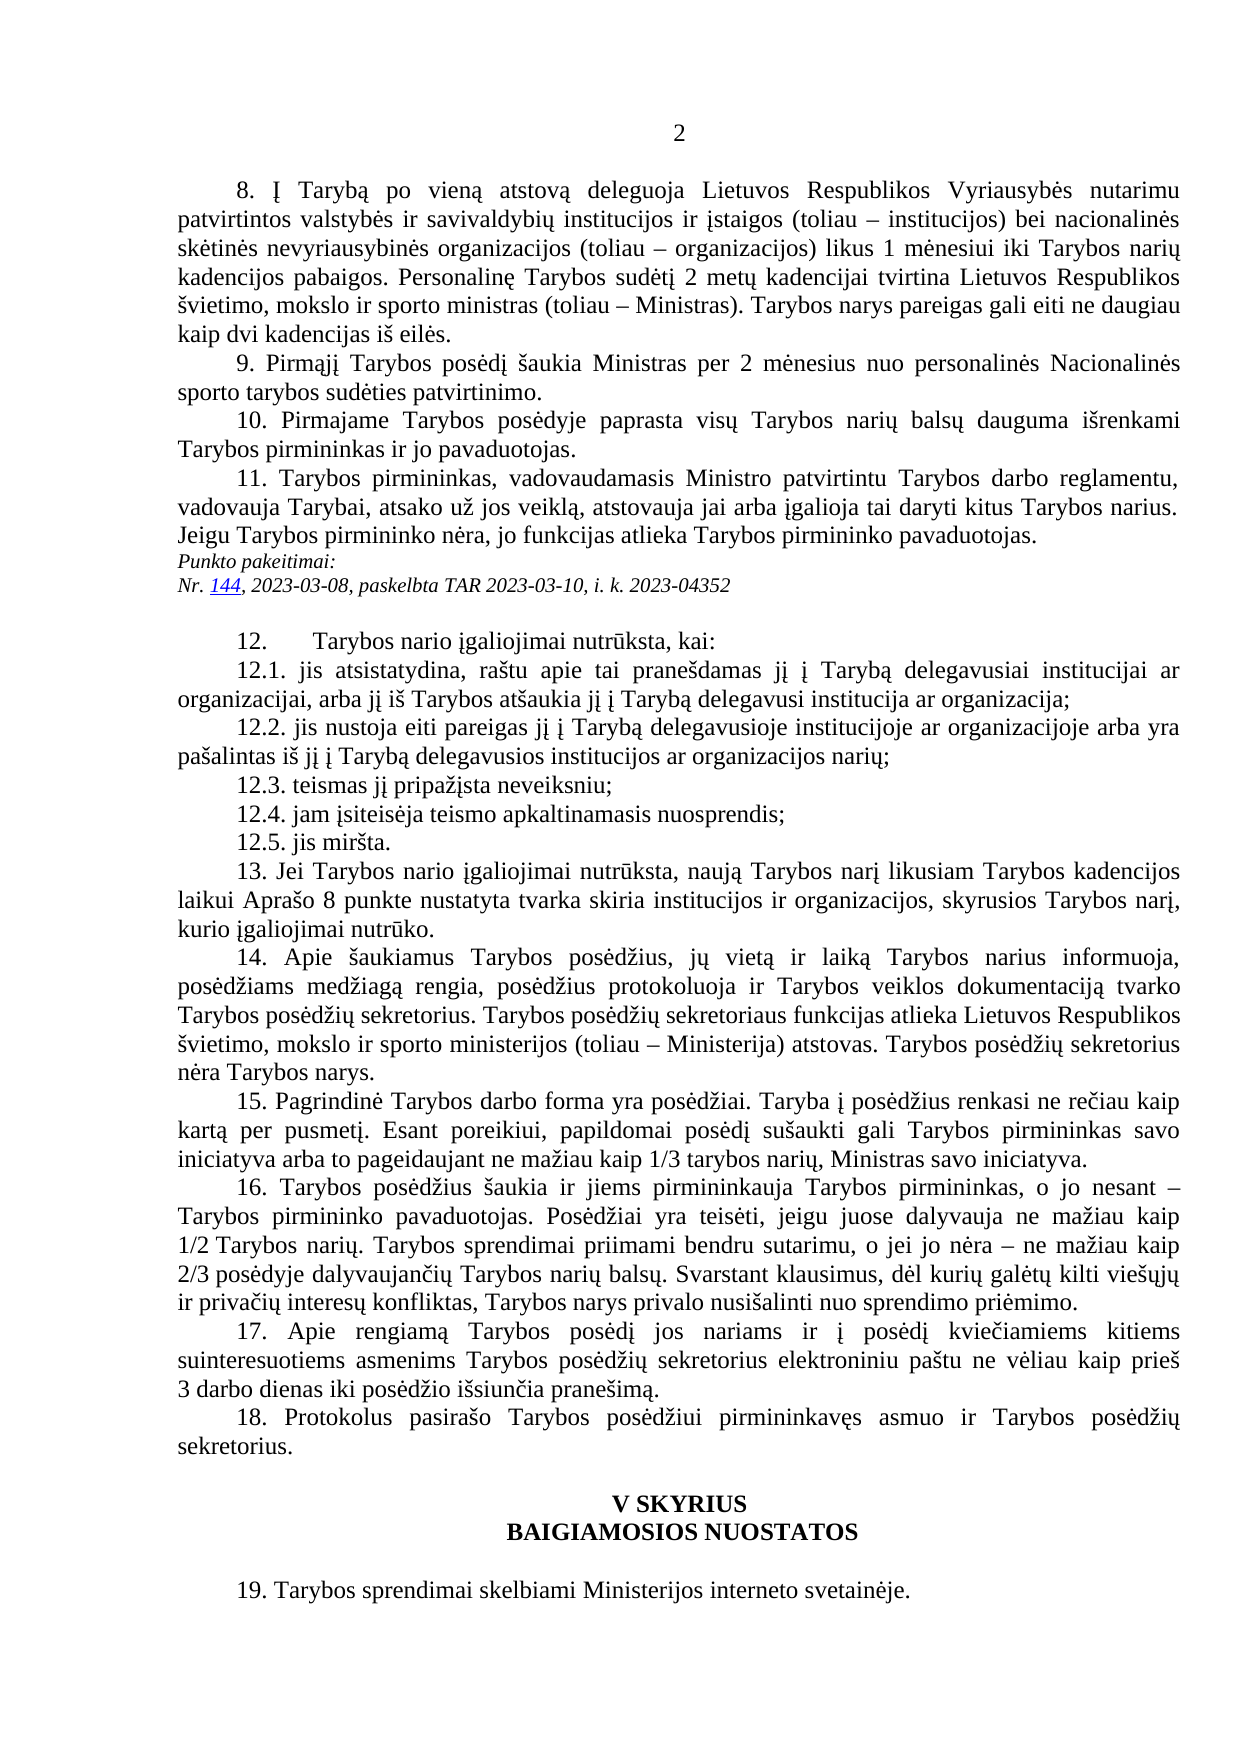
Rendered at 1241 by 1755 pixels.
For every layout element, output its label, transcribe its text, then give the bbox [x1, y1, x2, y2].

text 12. Tarybos nario įgaliojimai nutrūksta, kai: [177, 626, 1181, 655]
text 9. Pirmąjį Tarybos posėdį šaukia Ministras per 2 mėnesius nuo personalinės Nacionalinės sporto tarybos sudėties patvirtinimo. [177, 348, 1181, 406]
text 12.1. jis atsistatydina, raštu apie tai pranešdamas jį į Tarybą delegavusiai institucijai ar organizacijai, arba jį iš Tarybos atšaukia jį į Tarybą delegavusi institucija ar organizacija; [177, 655, 1181, 712]
text BAIGIAMOSIOS NUOSTATOS [177, 1517, 1181, 1546]
text 12.5. jis miršta. [177, 827, 1181, 856]
text 15. Pagrindinė Tarybos darbo forma yra posėdžiai. Taryba į posėdžius renkasi ne rečiau kaip kartą per pusmetį. Esant poreikiui, papildomai posėdį sušaukti gali Tarybos pirmininkas savo iniciatyva arba to pageidaujant ne mažiau kaip 1/3 tarybos narių, Ministras savo iniciatyva. [177, 1086, 1181, 1172]
text 13. Jei Tarybos nario įgaliojimai nutrūksta, naują Tarybos narį likusiam Tarybos kadencijos laikui Aprašo 8 punkte nustatyta tvarka skiria institucijos ir organizacijos, skyrusios Tarybos narį, kurio įgaliojimai nutrūko. [177, 856, 1181, 942]
text 12.3. teismas jį pripažįsta neveiksniu; [177, 770, 1181, 799]
text 17. Apie rengiamą Tarybos posėdį jos nariams ir į posėdį kviečiamiems kitiems suinteresuotiems asmenims Tarybos posėdžių sekretorius elektroniniu paštu ne vėliau kaip prieš 3 darbo dienas iki posėdžio išsiunčia pranešimą. [177, 1316, 1181, 1402]
text 10. Pirmajame Tarybos posėdyje paprasta visų Tarybos narių balsų dauguma išrenkami Tarybos pirmininkas ir jo pavaduotojas. [177, 406, 1181, 463]
text 14. Apie šaukiamus Tarybos posėdžius, jų vietą ir laiką Tarybos narius informuoja, posėdžiams medžiagą rengia, posėdžius protokoluoja ir Tarybos veiklos dokumentaciją tvarko Tarybos posėdžių sekretorius. Tarybos posėdžių sekretoriaus funkcijas atlieka Lietuvos Respublikos švietimo, mokslo ir sporto ministerijos (toliau – Ministerija) atstovas. Tarybos posėdžių sekretorius nėra Tarybos narys. [177, 942, 1181, 1086]
text 8. Į Tarybą po vieną atstovą deleguoja Lietuvos Respublikos Vyriausybės nutarimu patvirtintos valstybės ir savivaldybių institucijos ir įstaigos (toliau – institucijos) bei nacionalinės skėtinės nevyriausybinės organizacijos (toliau – organizacijos) likus 1 mėnesiui iki Tarybos narių kadencijos pabaigos. Personalinę Tarybos sudėtį 2 metų kadencijai tvirtina Lietuvos Respublikos švietimo, mokslo ir sporto ministras (toliau – Ministras). Tarybos narys pareigas gali eiti ne daugiau kaip dvi kadencijas iš eilės. [177, 176, 1181, 348]
text 12.4. jam įsiteisėja teismo apkaltinamasis nuosprendis; [177, 799, 1181, 827]
text 11. Tarybos pirmininkas, vadovaudamasis Ministro patvirtintu Tarybos darbo reglamentu, vadovauja Tarybai, atsako už jos veiklą, atstovauja jai arba įgalioja tai daryti kitus Tarybos narius. Jeigu Tarybos pirmininko nėra, jo funkcijas atlieka Tarybos pirmininko pavaduotojas. [177, 463, 1179, 549]
text 16. Tarybos posėdžius šaukia ir jiems pirmininkauja Tarybos pirmininkas, o jo nesant – Tarybos pirmininko pavaduotojas. Posėdžiai yra teisėti, jeigu juose dalyvauja ne mažiau kaip 1/2 Tarybos narių. Tarybos sprendimai priimami bendru sutarimu, o jei jo nėra – ne mažiau kaip 2/3 posėdyje dalyvaujančių Tarybos narių balsų. Svarstant klausimus, dėl kurių galėtų kilti viešųjų ir privačių interesų konfliktas, Tarybos narys privalo nusišalinti nuo sprendimo priėmimo. [177, 1172, 1181, 1316]
text Nr. 144, 2023-03-08, paskelbta TAR 2023-03-10, i. k. 2023-04352 [177, 573, 1181, 597]
text 19. Tarybos sprendimai skelbiami Ministerijos interneto svetainėje. [177, 1575, 1181, 1604]
text 12.2. jis nustoja eiti pareigas jį į Tarybą delegavusioje institucijoje ar organizacijoje arba yra pašalintas iš jį į Tarybą delegavusios institucijos ar organizacijos narių; [177, 712, 1181, 770]
text V SKYRIUS [177, 1489, 1181, 1517]
text Punkto pakeitimai: [177, 549, 1181, 573]
text 18. Protokolus pasirašo Tarybos posėdžiui pirmininkavęs asmuo ir Tarybos posėdžių sekretorius. [177, 1402, 1181, 1460]
